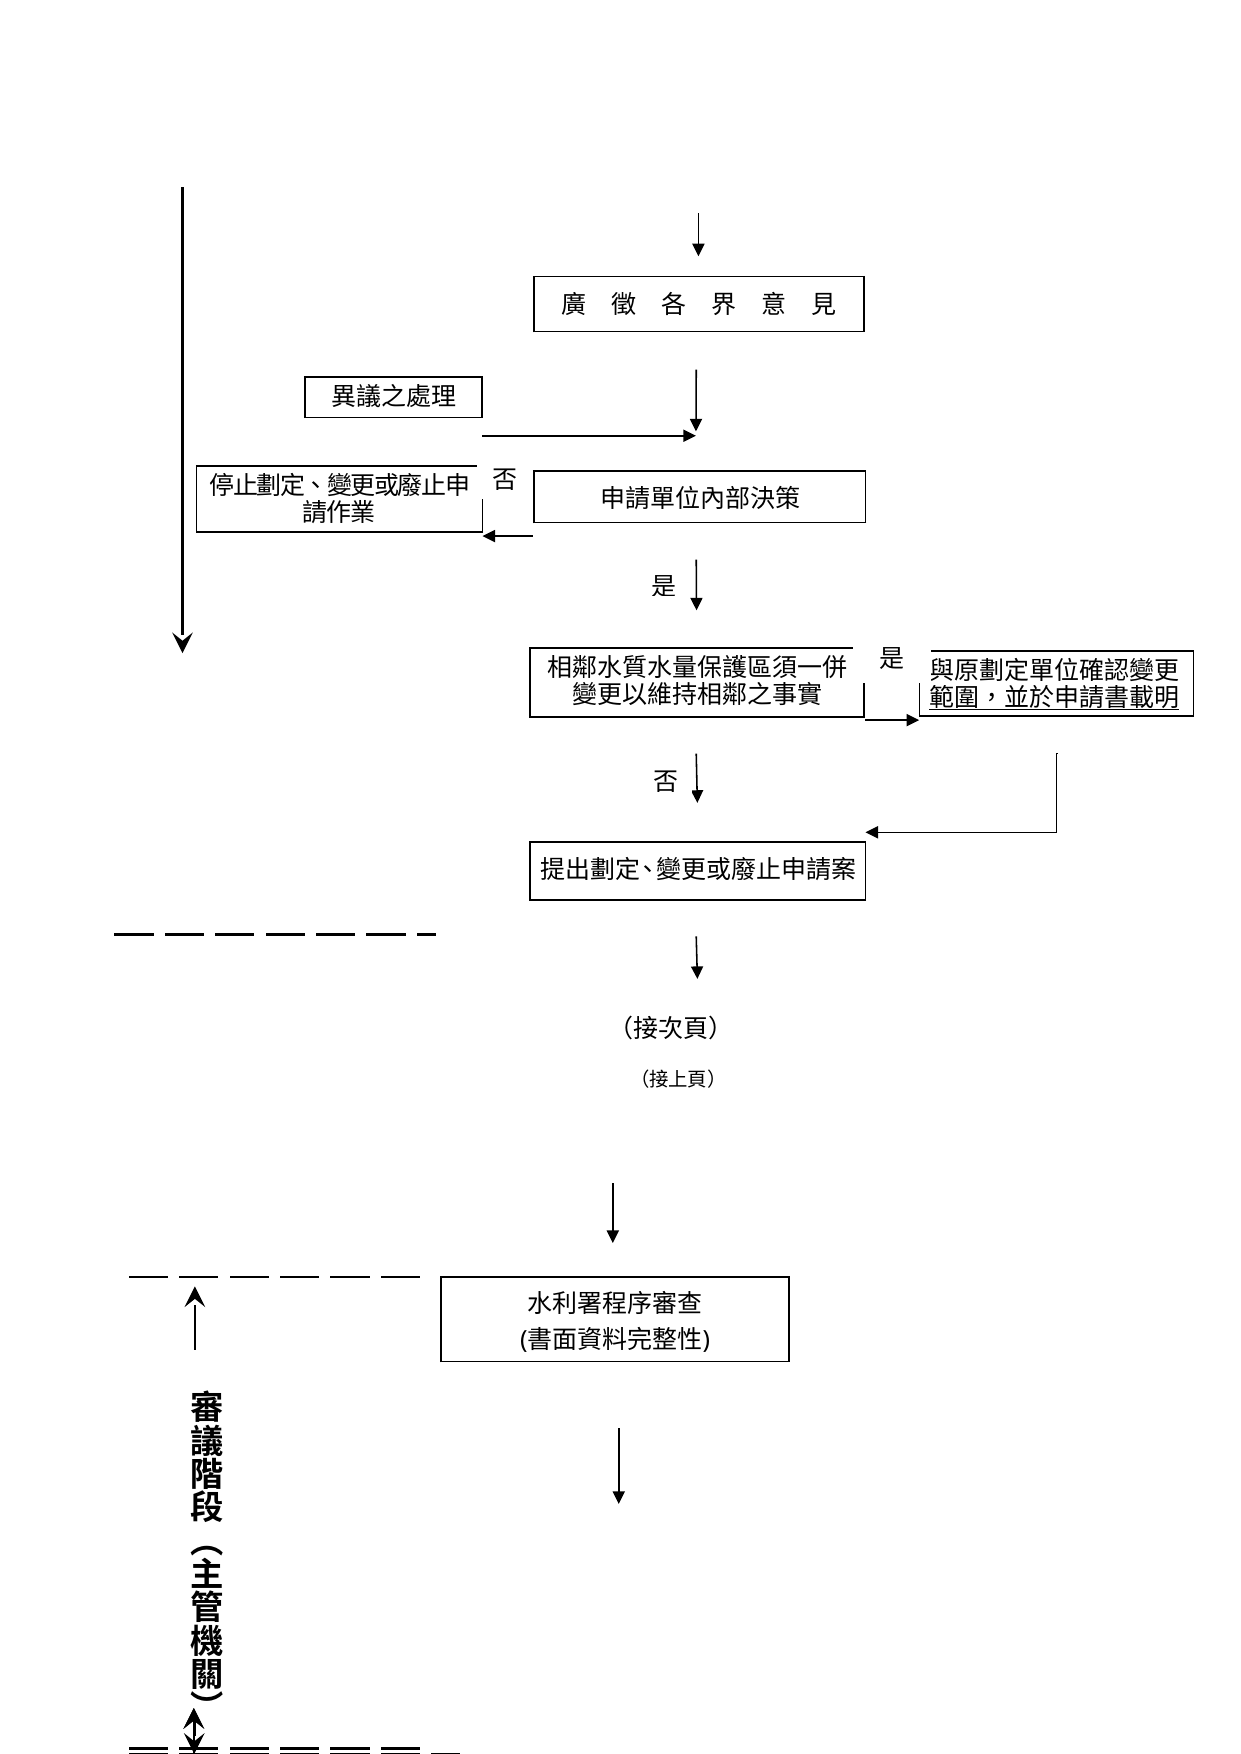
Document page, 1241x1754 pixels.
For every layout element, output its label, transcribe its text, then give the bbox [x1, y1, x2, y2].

text 是 [868, 645, 916, 672]
text 水利署程序審查 [451, 1284, 779, 1320]
text (書面資料完整性) [451, 1320, 779, 1355]
text （接次頁） [187, 1008, 1053, 1046]
text 停止劃定、變更或廢止申請作業 [206, 473, 473, 525]
text 否 [492, 465, 515, 492]
text 廣 徵 各 界 意 見 [543, 283, 854, 321]
text 提出劃定、變更或廢止申請案 [540, 848, 856, 886]
text 申請單位內部決策 [543, 477, 856, 515]
text 異議之處理 [314, 383, 472, 411]
text （接上頁） [596, 1064, 776, 1105]
text 與原劃定單位確認變更範圍，並於申請書載明 [929, 658, 1184, 709]
text 是 [640, 566, 688, 596]
text 審議階段（主管機關） [183, 1366, 232, 1723]
text 相鄰水質水量保護區須一併變更以維持相鄰之事實 [540, 654, 854, 709]
text 否 [654, 768, 677, 795]
